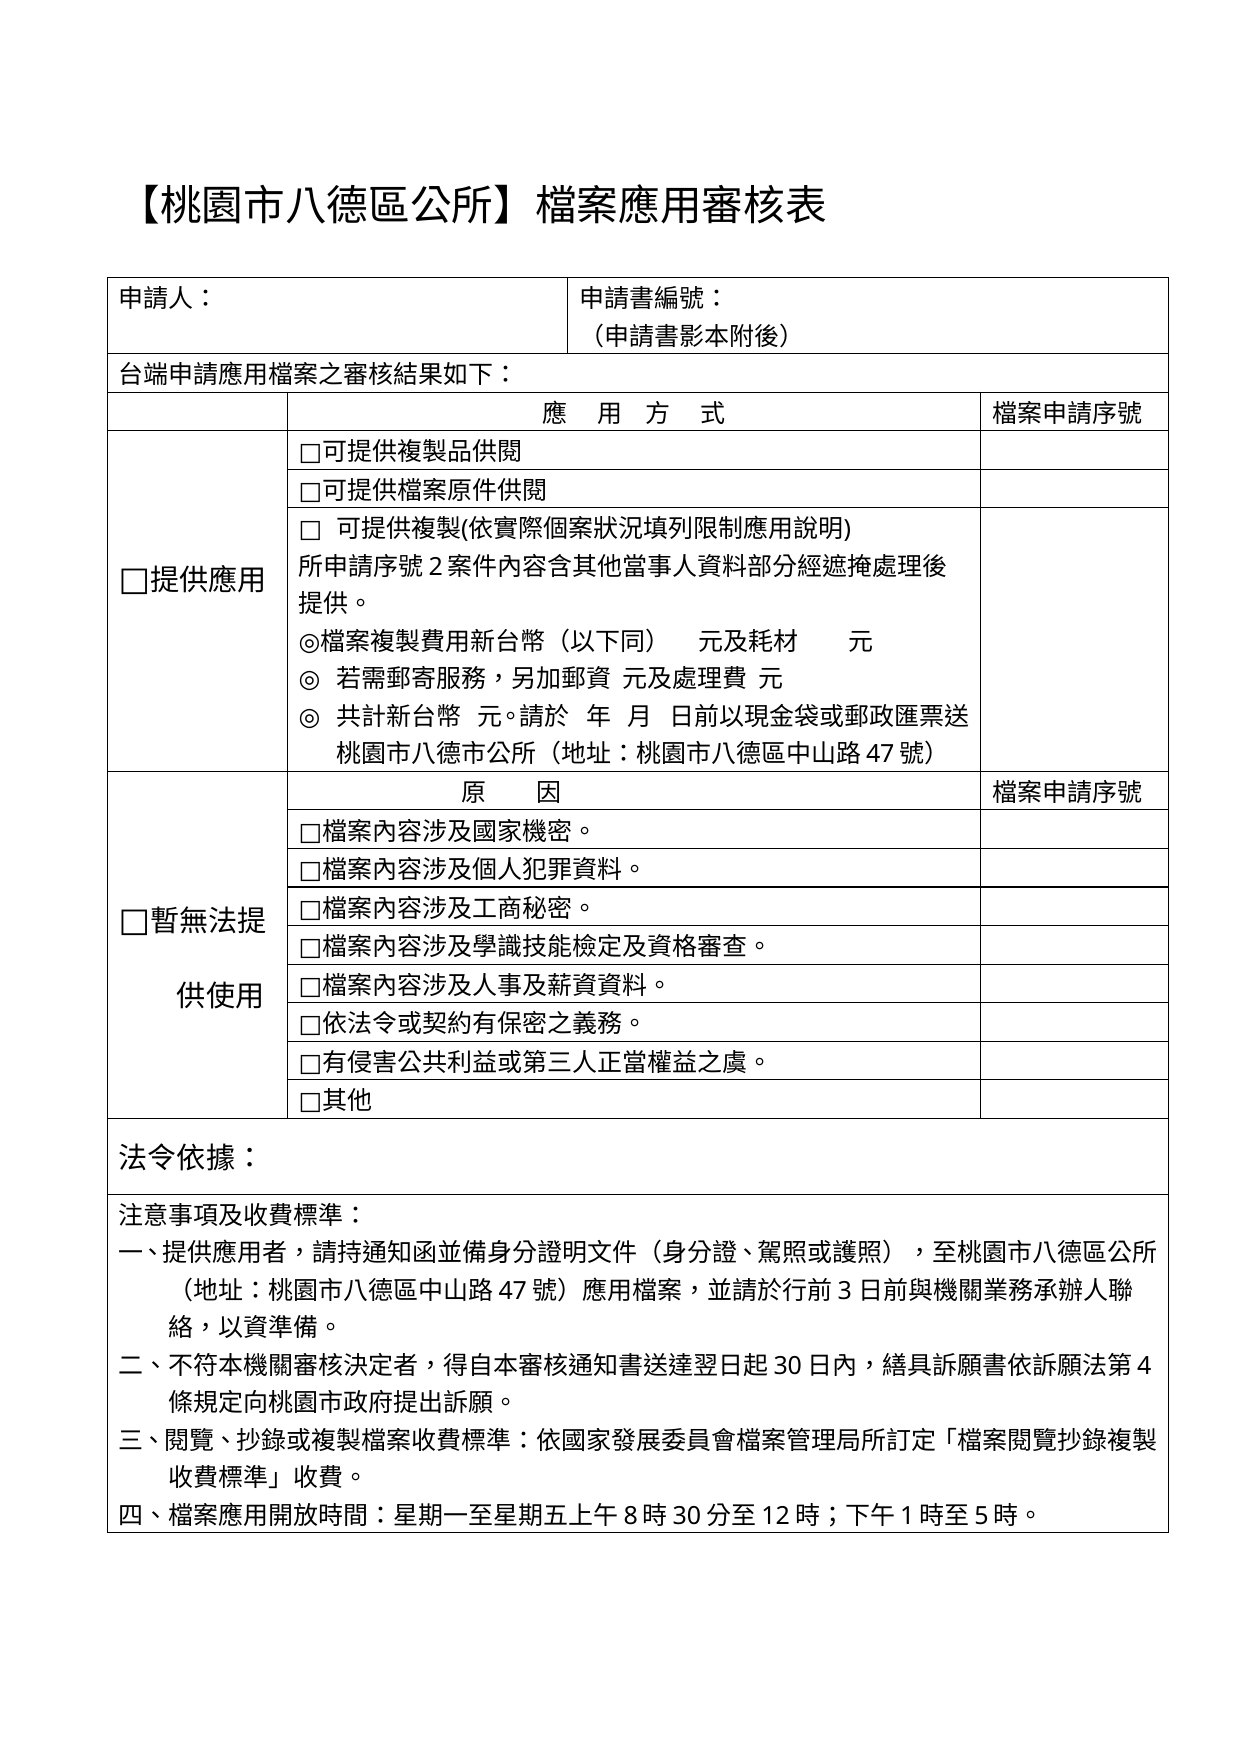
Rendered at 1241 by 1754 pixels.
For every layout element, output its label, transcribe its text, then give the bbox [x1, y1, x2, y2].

table_cell [981, 926, 1168, 963]
table_cell [108, 393, 287, 430]
table_cell [981, 1080, 1168, 1118]
table_cell [981, 1003, 1168, 1041]
table_cell □提供應用 [108, 431, 287, 771]
table_cell 台端申請應用檔案之審核結果如下： [108, 354, 1168, 392]
table_cell □檔案內容涉及工商秘密。 [288, 888, 980, 925]
table_cell □檔案內容涉及學識技能檢定及資格審查。 [288, 926, 980, 963]
table_cell [981, 849, 1168, 886]
table_cell 原 因 [288, 772, 980, 809]
table_cell □檔案內容涉及人事及薪資資料。 [288, 965, 980, 1002]
table_cell 可提供複製(依實際個案狀況填列限制應用說明) 所申請序號2案件內容含其他當事人資料部分經遮掩處理後提供。 ◎檔案複製費用新台幣（以下同） 元及耗材 元 若需郵寄服務，另加郵資 元及處理費 元 共計新台幣 元。請於 年 月 日前以現金袋或郵政匯票送 桃園市八德市公所（地址：桃園市八德區中山路47號） [288, 508, 980, 771]
text 【桃園市八德區公所】檔案應用審核表 [118, 164, 1152, 239]
table_header 申請人： [108, 278, 567, 353]
table_cell [981, 810, 1168, 848]
table_cell [981, 431, 1168, 469]
table_cell 檔案申請序號 [981, 772, 1168, 809]
table_cell [981, 470, 1168, 507]
table_cell [981, 965, 1168, 1002]
table_cell 注意事項及收費標準： 一、提供應用者，請持通知函並備身分證明文件（身分證、駕照或護照），至桃園市八德區公所（地址：桃園市八德區中山路47號）應用檔案，並請於行前 3 日前與機關業務承辦人聯絡，以資準備。 二、不符本機關審核決定者，得自本審核通知書送達翌日起30日內，繕具訴願書依訴願法第4條規定向桃園市政府提出訴願。 三、閱覽、抄錄或複製檔案收費標準：依國家發展委員會檔案管理局所訂定「檔案閱覽抄錄複製收費標準」收費。 四、檔案應用開放時間：星期一至星期五上午8時30分至12時；下午1時至5時。 [108, 1195, 1168, 1532]
table_cell □有侵害公共利益或第三人正當權益之虞。 [288, 1042, 980, 1079]
table_cell [981, 1042, 1168, 1079]
table_cell □暫無法提 供使用 [108, 772, 287, 1118]
table_cell □可提供檔案原件供閱 [288, 470, 980, 507]
table_cell 應 用 方 式 [288, 393, 980, 430]
table_header 申請書編號： （申請書影本附後） [568, 278, 1168, 353]
table_cell □依法令或契約有保密之義務。 [288, 1003, 980, 1041]
table_cell 法令依據： [108, 1119, 1168, 1194]
table_cell [981, 888, 1168, 925]
table_cell [981, 508, 1168, 771]
table_cell □檔案內容涉及國家機密。 [288, 810, 980, 848]
table_cell □檔案內容涉及個人犯罪資料。 [288, 849, 980, 886]
table_cell 檔案申請序號 [981, 393, 1168, 430]
table_cell □其他 [288, 1080, 980, 1118]
table_cell □可提供複製品供閱 [288, 431, 980, 469]
